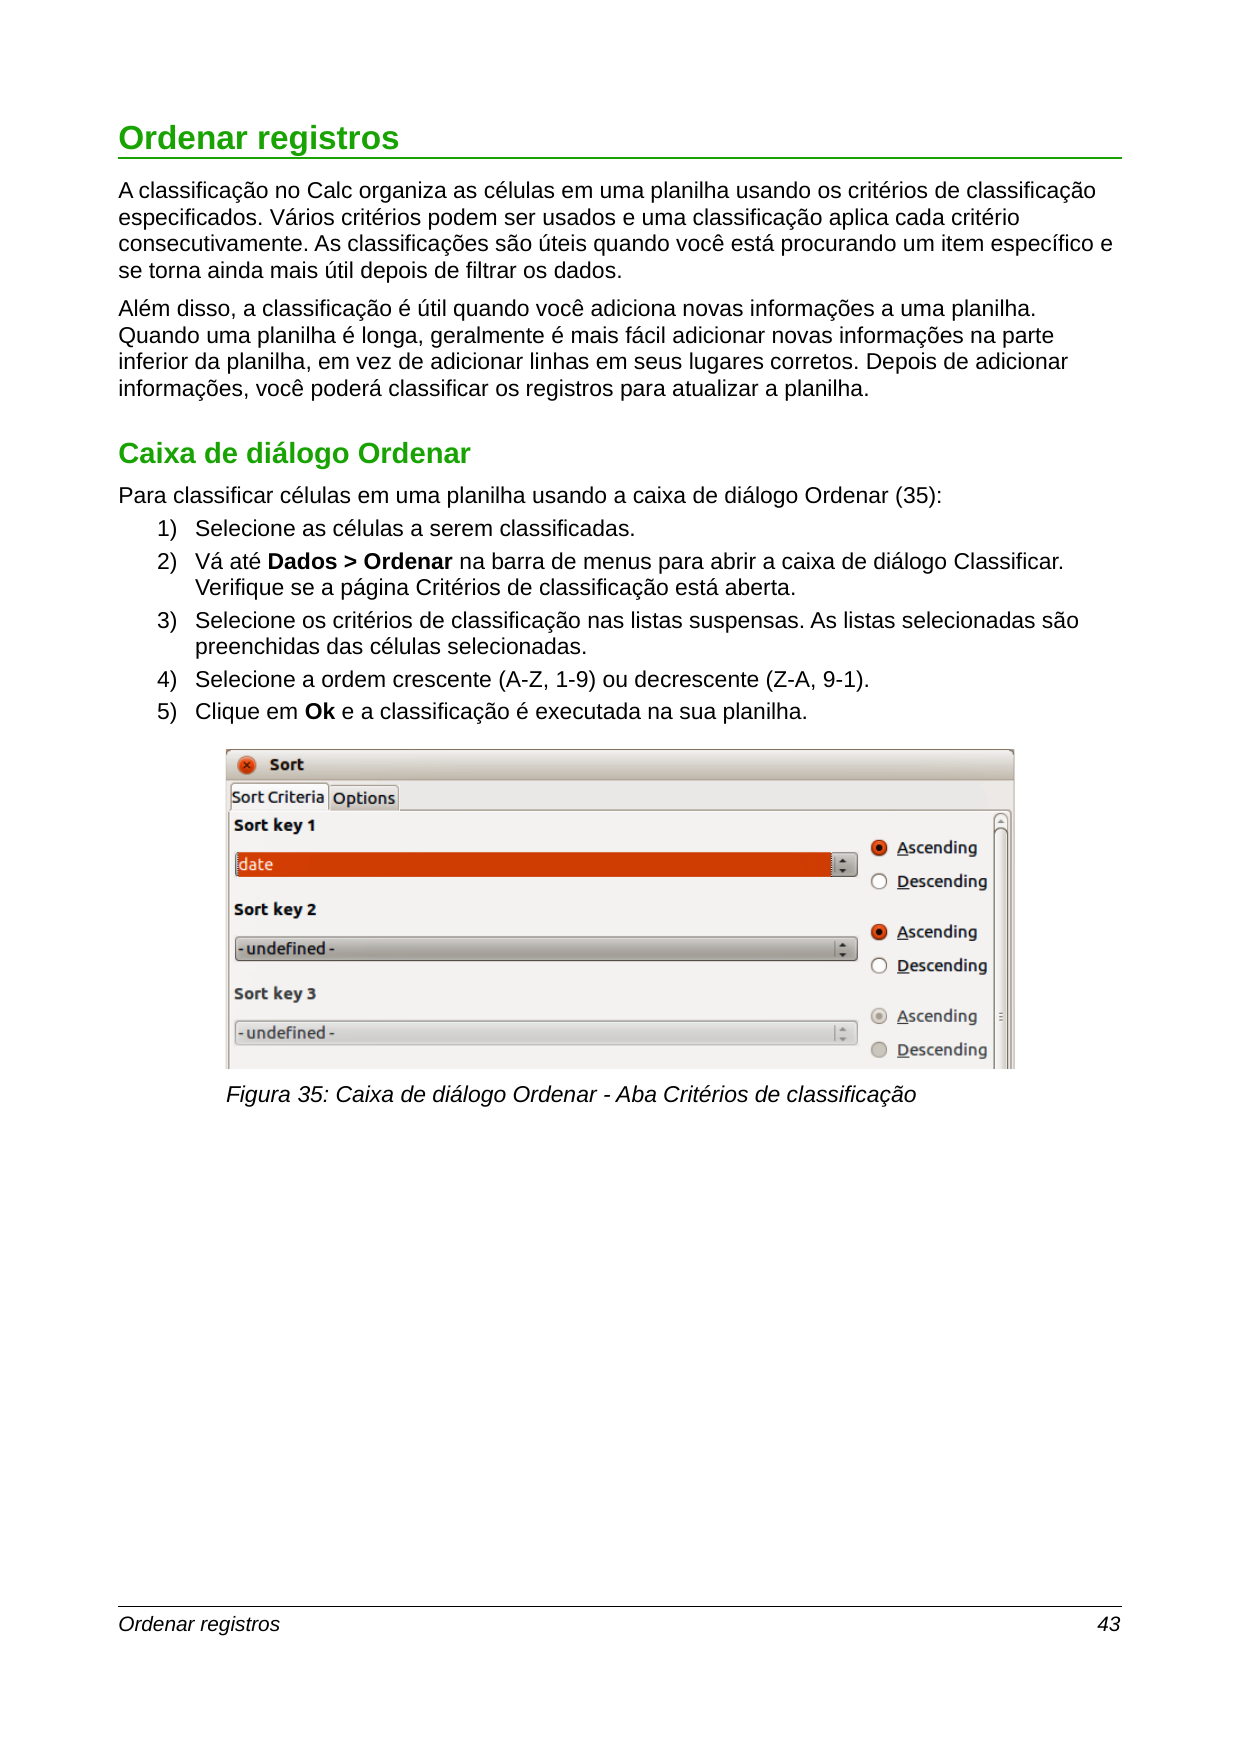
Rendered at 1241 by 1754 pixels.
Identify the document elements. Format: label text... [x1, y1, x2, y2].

list Selecione as células a serem classificadas. [177, 515, 1122, 541]
text A classificação no Calc organiza as células em uma planilha usando os critérios de classificação especificados. Vários critérios podem ser usados e uma classificação aplica cada critério consecutivamente. As classificações são úteis quando você está procurando um item específico e se torna ainda mais útil depois de filtrar os dados. [118, 177, 1122, 283]
list Selecione os critérios de classificação nas listas suspensas. As listas selecionadas são preenchidas das células selecionadas. [177, 607, 1122, 659]
subtitle Ordenar registros [118, 118, 1122, 157]
list Vá até Dados > Ordenar na barra de menus para abrir a caixa de diálogo Classificar. Verifique se a página Critérios de classificação está aberta. [177, 548, 1122, 600]
subtitle Caixa de diálogo Ordenar [118, 436, 1122, 470]
list Clique em Ok e a classificação é executada na sua planilha. [177, 698, 1122, 724]
list Selecione a ordem crescente (A-Z, 1-9) ou decrescente (Z-A, 9-1). [177, 666, 1122, 692]
picture [225, 749, 1015, 1069]
list Para classificar células em uma planilha usando a caixa de diálogo Ordenar (35): [118, 482, 1122, 509]
text Figura 35: Caixa de diálogo Ordenar - Aba Critérios de classificação [226, 1081, 1014, 1107]
text Além disso, a classificação é útil quando você adiciona novas informações a uma planilha. Quando uma planilha é longa, geralmente é mais fácil adicionar novas informações na parte inferior da planilha, em vez de adicionar linhas em seus lugares corretos. Depois de adicionar informações, você poderá classificar os registros para atualizar a planilha. [118, 295, 1122, 401]
